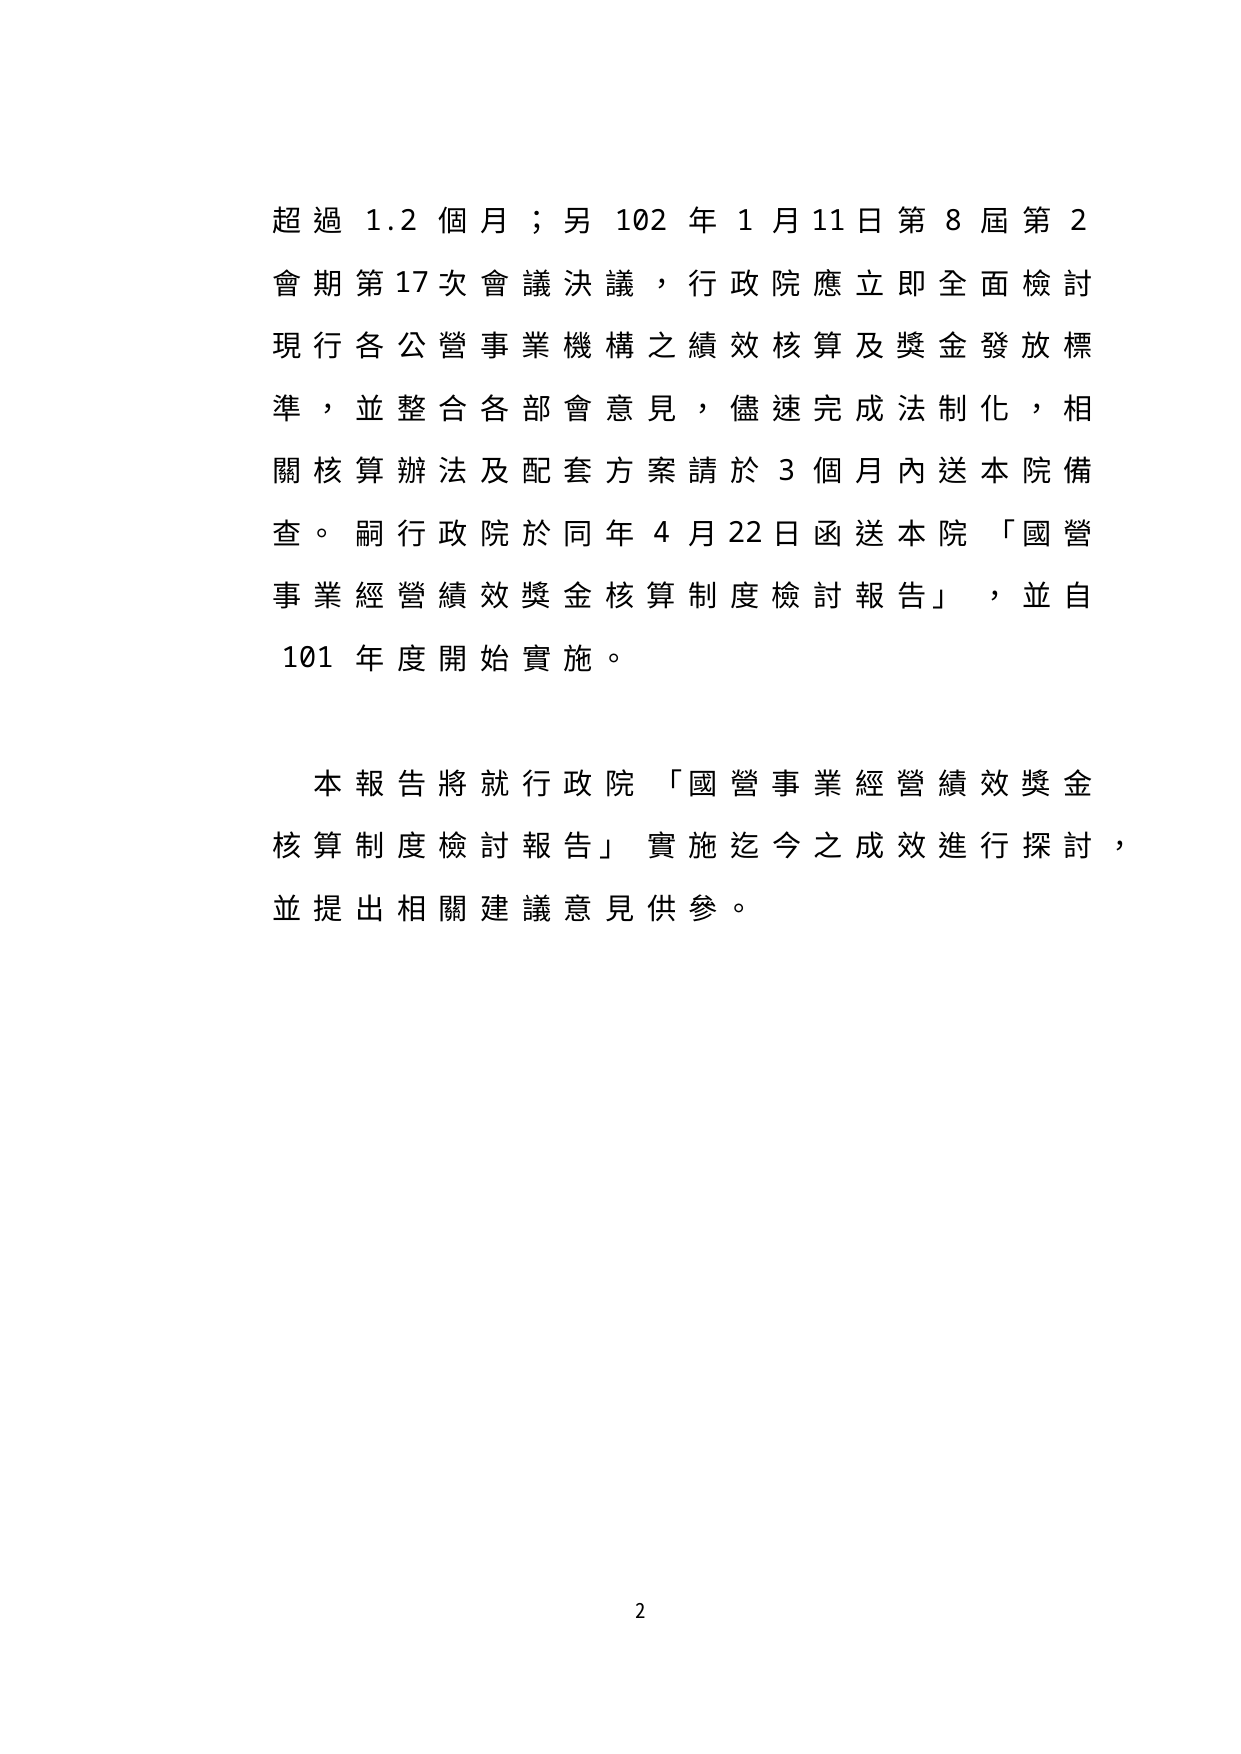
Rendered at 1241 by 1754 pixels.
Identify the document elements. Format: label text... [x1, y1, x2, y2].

text 本報告將就行政院「國營事業經營績效獎金核算制度檢討報告」實施迄今之成效進行探討，並提出相關建議意見供參。 [241, 740, 1099, 927]
text 超過1.2個月；另102年1月11日第8屆第2會期第17次會議決議，行政院應立即全面檢討現行各公營事業機構之績效核算及獎金發放標準，並整合各部會意見，儘速完成法制化，相關核算辦法及配套方案請於3個月內送本院備查。嗣行政院於同年4月22日函送本院「國營事業經營績效獎金核算制度檢討報告」，並自101年度開始實施。 [241, 177, 1099, 740]
